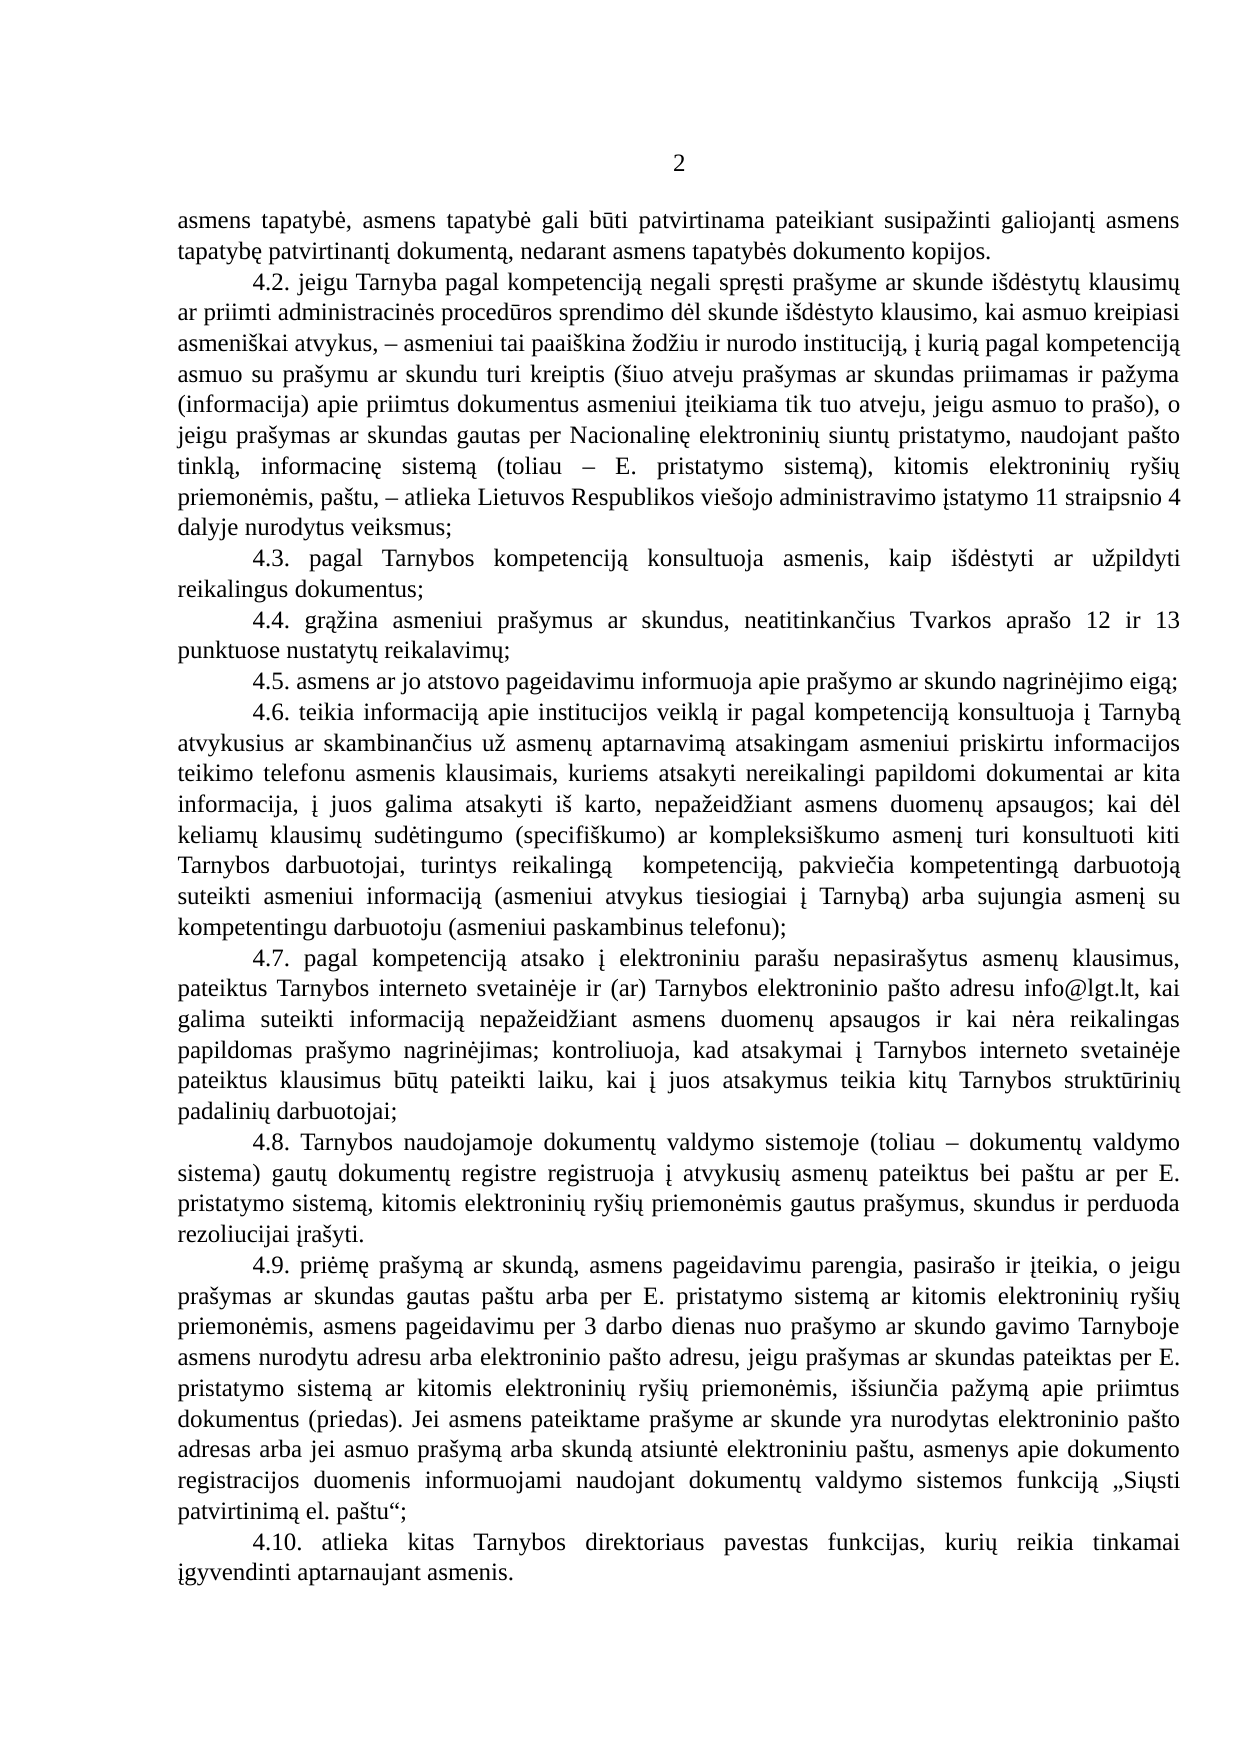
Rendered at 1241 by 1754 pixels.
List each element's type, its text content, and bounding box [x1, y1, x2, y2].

text 4.2. jeigu Tarnyba pagal kompetenciją negali spręsti prašyme ar skunde išdėstytų klausimų ar priimti administracinės procedūros sprendimo dėl skunde išdėstyto klausimo, kai asmuo kreipiasi asmeniškai atvykus, – asmeniui tai paaiškina žodžiu ir nurodo instituciją, į kurią pagal kompetenciją asmuo su prašymu ar skundu turi kreiptis (šiuo atveju prašymas ar skundas priimamas ir pažyma (informacija) apie priimtus dokumentus asmeniui įteikiama tik tuo atveju, jeigu asmuo to prašo), o jeigu prašymas ar skundas gautas per Nacionalinę elektroninių siuntų pristatymo, naudojant pašto tinklą, informacinę sistemą (toliau – E. pristatymo sistemą), kitomis elektroninių ryšių priemonėmis, paštu, – atlieka Lietuvos Respublikos viešojo administravimo įstatymo 11 straipsnio 4 dalyje nurodytus veiksmus; [177, 267, 1181, 541]
text 4.7. pagal kompetenciją atsako į elektroniniu parašu nepasirašytus asmenų klausimus, pateiktus Tarnybos interneto svetainėje ir (ar) Tarnybos elektroninio pašto adresu info@lgt.lt, kai galima suteikti informaciją nepažeidžiant asmens duomenų apsaugos ir kai nėra reikalingas papildomas prašymo nagrinėjimas; kontroliuoja, kad atsakymai į Tarnybos interneto svetainėje pateiktus klausimus būtų pateikti laiku, kai į juos atsakymus teikia kitų Tarnybos struktūrinių padalinių darbuotojai; [177, 943, 1181, 1125]
text 4.5. asmens ar jo atstovo pageidavimu informuoja apie prašymo ar skundo nagrinėjimo eigą; [177, 666, 1181, 695]
text 4.4. grąžina asmeniui prašymus ar skundus, neatitinkančius Tvarkos aprašo 12 ir 13 punktuose nustatytų reikalavimų; [177, 605, 1181, 664]
text 4.3. pagal Tarnybos kompetenciją konsultuoja asmenis, kaip išdėstyti ar užpildyti reikalingus dokumentus; [177, 543, 1181, 603]
text 4.8. Tarnybos naudojamoje dokumentų valdymo sistemoje (toliau – dokumentų valdymo sistema) gautų dokumentų registre registruoja į atvykusių asmenų pateiktus bei paštu ar per E. pristatymo sistemą, kitomis elektroninių ryšių priemonėmis gautus prašymus, skundus ir perduoda rezoliucijai įrašyti. [177, 1127, 1181, 1248]
text 4.6. teikia informaciją apie institucijos veiklą ir pagal kompetenciją konsultuoja į Tarnybą atvykusius ar skambinančius už asmenų aptarnavimą atsakingam asmeniui priskirtu informacijos teikimo telefonu asmenis klausimais, kuriems atsakyti nereikalingi papildomi dokumentai ar kita informacija, į juos galima atsakyti iš karto, nepažeidžiant asmens duomenų apsaugos; kai dėl keliamų klausimų sudėtingumo (specifiškumo) ar kompleksiškumo asmenį turi konsultuoti kiti Tarnybos darbuotojai, turintys reikalingą kompetenciją, pakviečia kompetentingą darbuotoją suteikti asmeniui informaciją (asmeniui atvykus tiesiogiai į Tarnybą) arba sujungia asmenį su kompetentingu darbuotoju (asmeniui paskambinus telefonu); [177, 697, 1181, 941]
text 4.9. priėmę prašymą ar skundą, asmens pageidavimu parengia, pasirašo ir įteikia, o jeigu prašymas ar skundas gautas paštu arba per E. pristatymo sistemą ar kitomis elektroninių ryšių priemonėmis, asmens pageidavimu per 3 darbo dienas nuo prašymo ar skundo gavimo Tarnyboje asmens nurodytu adresu arba elektroninio pašto adresu, jeigu prašymas ar skundas pateiktas per E. pristatymo sistemą ar kitomis elektroninių ryšių priemonėmis, išsiunčia pažymą apie priimtus dokumentus (priedas). Jei asmens pateiktame prašyme ar skunde yra nurodytas elektroninio pašto adresas arba jei asmuo prašymą arba skundą atsiuntė elektroniniu paštu, asmenys apie dokumento registracijos duomenis informuojami naudojant dokumentų valdymo sistemos funkciją „Siųsti patvirtinimą el. paštu“; [177, 1250, 1181, 1524]
text 4.10. atlieka kitas Tarnybos direktoriaus pavestas funkcijas, kurių reikia tinkamai įgyvendinti aptarnaujant asmenis. [177, 1527, 1181, 1586]
text asmens tapatybė, asmens tapatybė gali būti patvirtinama pateikiant susipažinti galiojantį asmens tapatybę patvirtinantį dokumentą, nedarant asmens tapatybės dokumento kopijos. [177, 205, 1181, 265]
